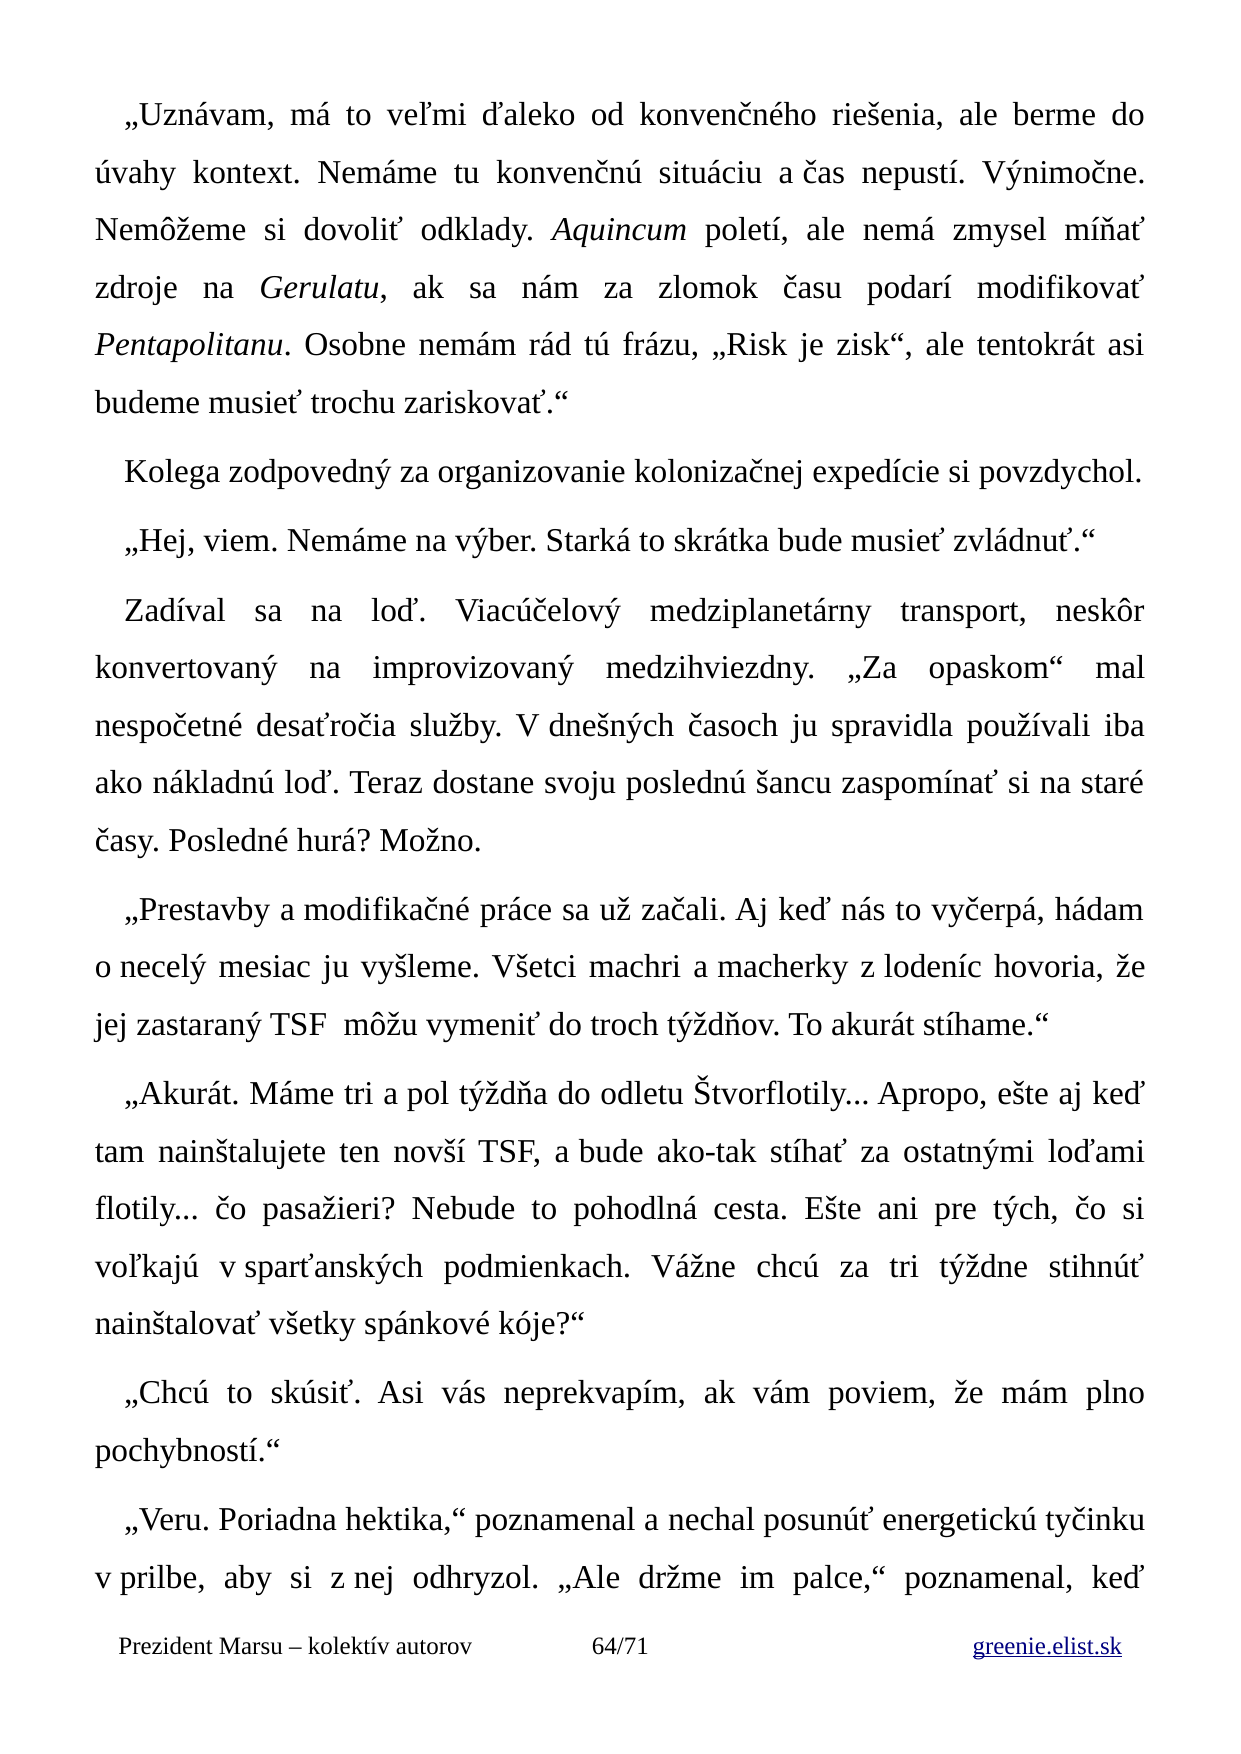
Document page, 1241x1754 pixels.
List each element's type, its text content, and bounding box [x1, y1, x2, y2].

text „Uznávam, má to veľmi ďaleko od konvenčného riešenia, ale berme do úvahy kontext. Nemáme tu konvenčnú situáciu a čas nepustí. Výnimočne. Nemôžeme si dovoliť odklady. Aquincum poletí, ale nemá zmysel míňať zdroje na Gerulatu, ak sa nám za zlomok času podarí modifikovať Pentapolitanu. Osobne nemám rád tú frázu, „Risk je zisk“, ale tentokrát asi budeme musieť trochu zariskovať.“ [94, 94, 1146, 420]
text „Akurát. Máme tri a pol týždňa do odletu Štvorflotily... Apropo, ešte aj keď tam nainštalujete ten novší TSF, a bude ako-tak stíhať za ostatnými loďami flotily... čo pasažieri? Nebude to pohodlná cesta. Ešte ani pre tých, čo si voľkajú v sparťanských podmienkach. Vážne chcú za tri týždne stihnúť nainštalovať všetky spánkové kóje?“ [94, 1073, 1146, 1342]
text „Veru. Poriadna hektika,“ poznamenal a nechal posunúť energetickú tyčinku v prilbe, aby si z nej odhryzol. „Ale držme im palce,“ poznamenal, keď [94, 1499, 1146, 1595]
text „Hej, viem. Nemáme na výber. Starká to skrátka bude musieť zvládnuť.“ [94, 521, 1146, 559]
text Zadíval sa na loď. Viacúčelový medziplanetárny transport, neskôr konvertovaný na improvizovaný medzihviezdny. „Za opaskom“ mal nespočetné desaťročia služby. V dnešných časoch ju spravidla používali iba ako nákladnú loď. Teraz dostane svoju poslednú šancu zaspomínať si na staré časy. Posledné hurá? Možno. [94, 590, 1146, 858]
text „Chcú to skúsiť. Asi vás neprekvapím, ak vám poviem, že mám plno pochybností.“ [94, 1373, 1146, 1468]
text Kolega zodpovedný za organizovanie kolonizačnej expedície si povzdychol. [94, 451, 1146, 489]
text „Prestavby a modifikačné práce sa už začali. Aj keď nás to vyčerpá, hádam o necelý mesiac ju vyšleme. Všetci machri a macherky z lodeníc hovoria, že jej zastaraný TSF môžu vymeniť do troch týždňov. To akurát stíhame.“ [94, 889, 1146, 1042]
